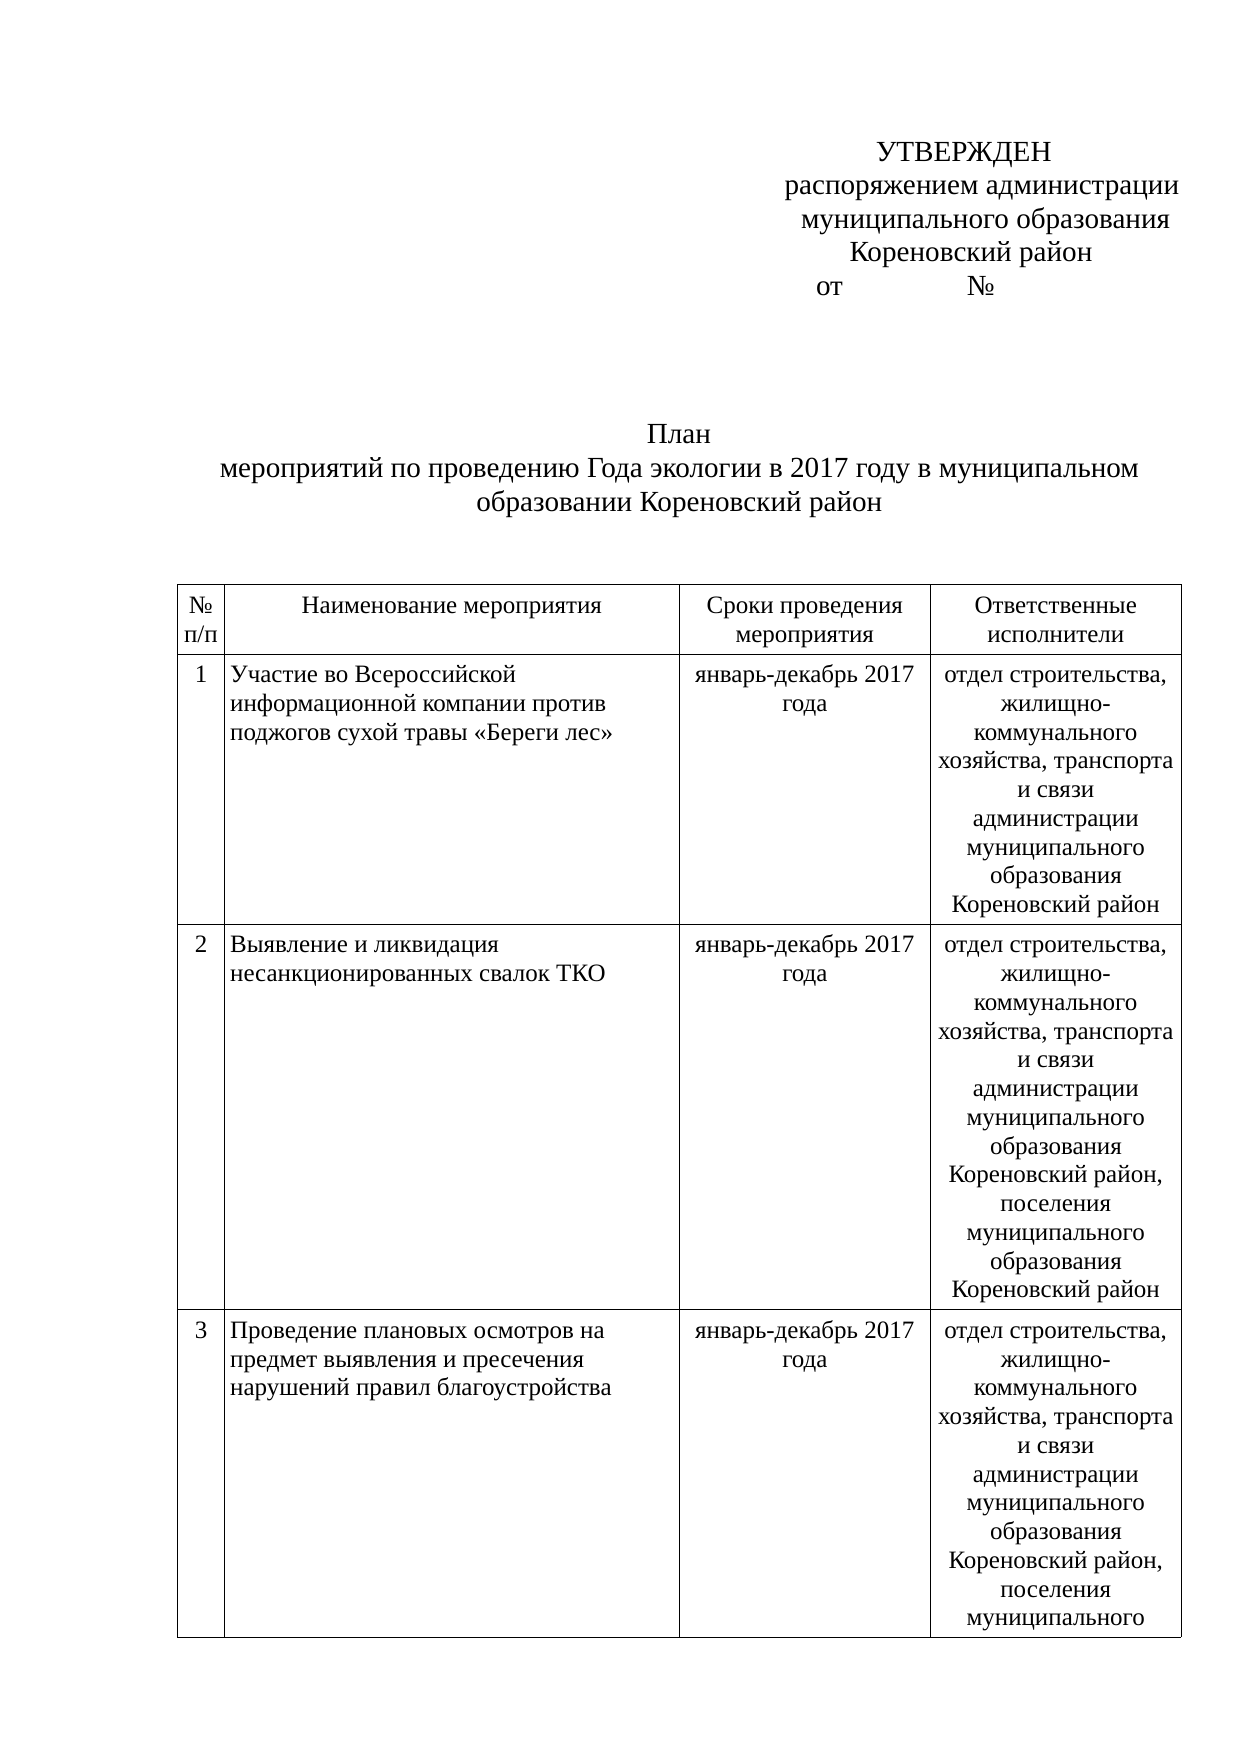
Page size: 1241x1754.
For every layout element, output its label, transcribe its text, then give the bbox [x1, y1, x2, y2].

text мероприятий по проведению Года экологии в 2017 году в муниципальном образовании Кореновский район [177, 450, 1181, 517]
table_cell январь-декабрь 2017 года [680, 655, 930, 924]
table_header Наименование мероприятия [225, 585, 679, 653]
table_cell отдел строительства, жилищно-коммунального хозяйства, транспорта и связи администрации муниципального образования Кореновский район [931, 655, 1181, 924]
text Кореновский район [177, 234, 1181, 268]
table_header № п/п [178, 585, 224, 653]
table_cell отдел строительства, жилищно-коммунального хозяйства, транспорта и связи администрации муниципального образования Кореновский район, поселения муниципального [931, 1310, 1181, 1637]
table_cell 3 [178, 1310, 224, 1637]
text План [177, 417, 1181, 450]
text УТВЕРЖДЕН [177, 134, 1181, 167]
table_header Сроки проведения мероприятия [680, 585, 930, 653]
text муниципального образования [177, 201, 1181, 234]
table_cell отдел строительства, жилищно-коммунального хозяйства, транспорта и связи администрации муниципального образования Кореновский район, поселения муниципального образования Кореновский район [931, 925, 1181, 1309]
text от № [177, 268, 1181, 302]
table_cell Участие во Всероссийской информационной компании против поджогов сухой травы «Береги лес» [225, 655, 679, 924]
table_cell январь-декабрь 2017 года [680, 925, 930, 1309]
table_cell Проведение плановых осмотров на предмет выявления и пресечения нарушений правил благоустройства [225, 1310, 679, 1637]
table_cell 2 [178, 925, 224, 1309]
table_cell январь-декабрь 2017 года [680, 1310, 930, 1637]
table_cell 1 [178, 655, 224, 924]
table_cell Выявление и ликвидация несанкционированных свалок ТКО [225, 925, 679, 1309]
text распоряжением администрации [177, 167, 1181, 201]
table_header Ответственные исполнители [931, 585, 1181, 653]
